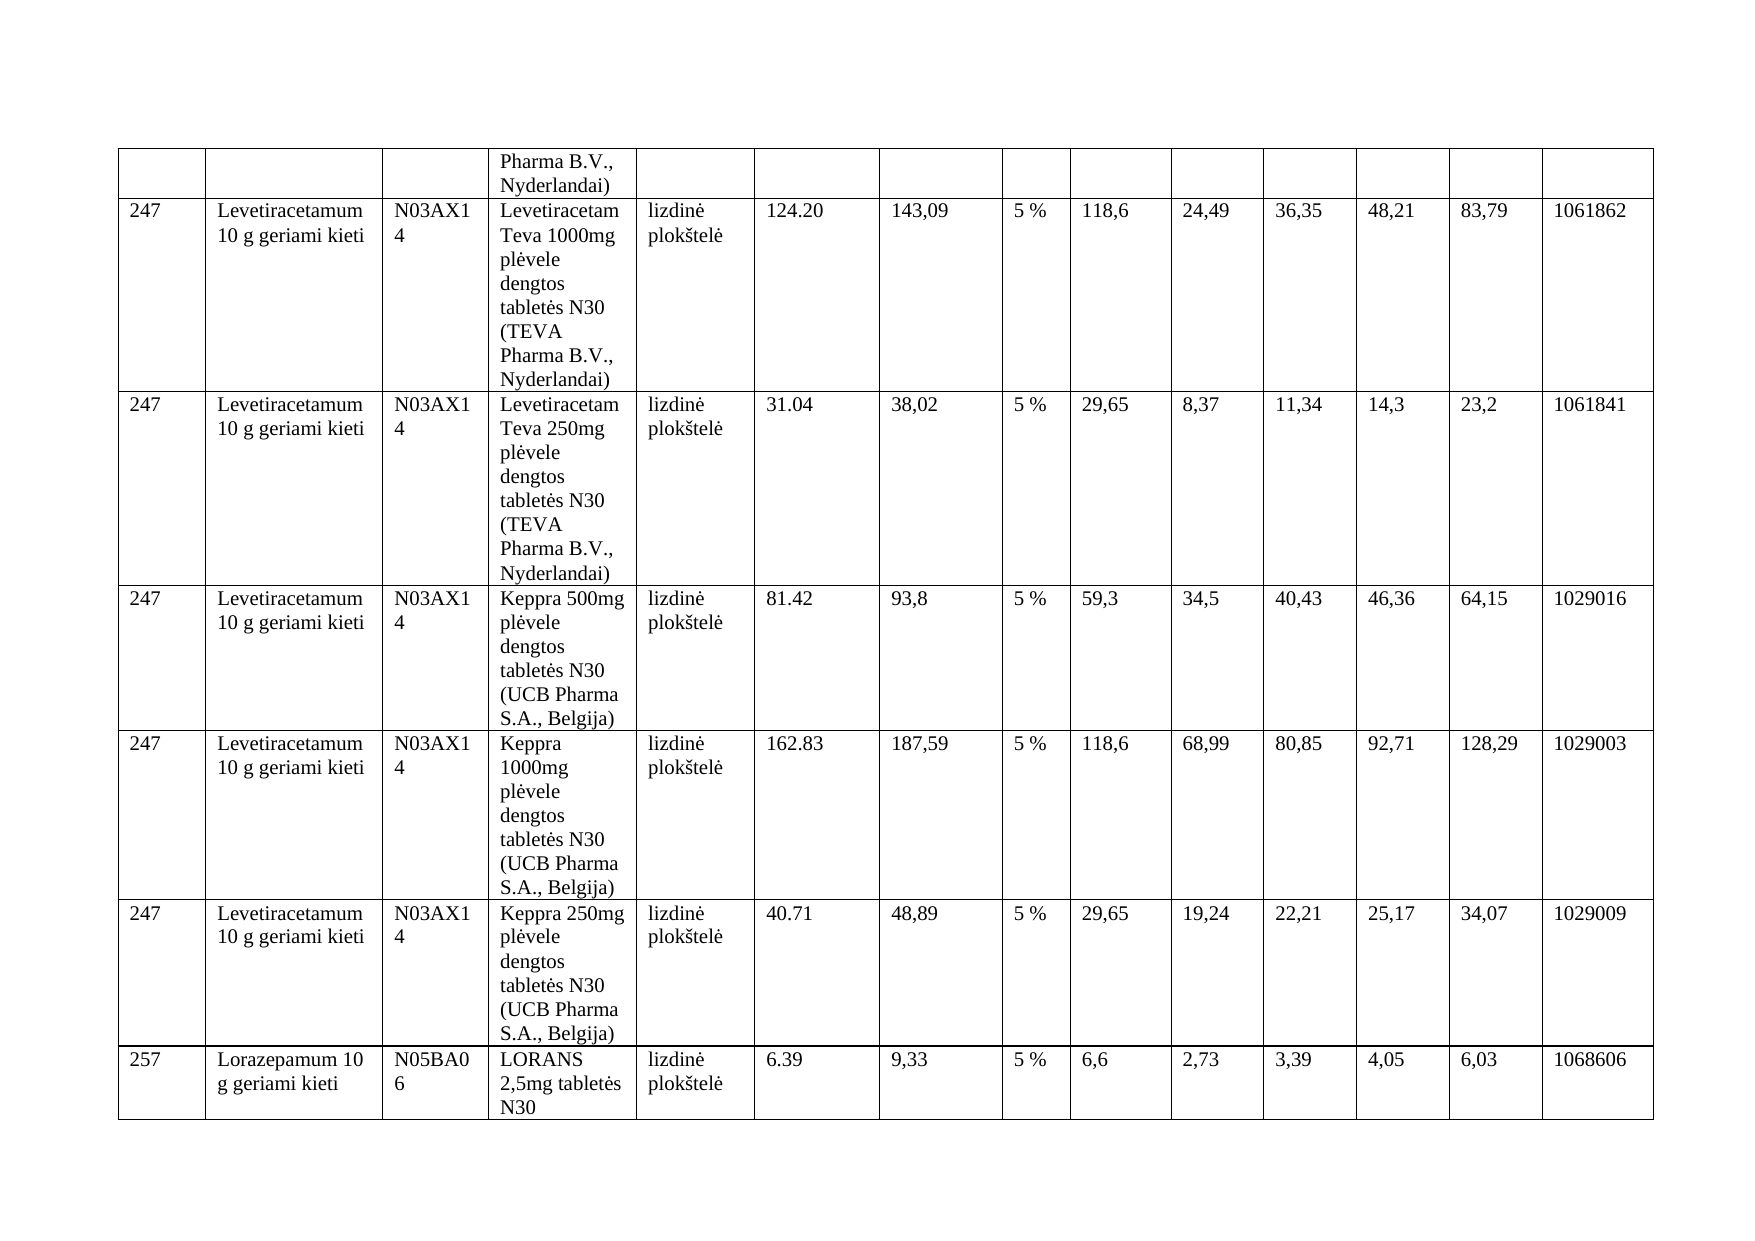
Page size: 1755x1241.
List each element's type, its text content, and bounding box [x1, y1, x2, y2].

table_cell Levetiracetamum 10 g geriami kieti [206, 392, 382, 584]
table_cell 40,43 [1264, 586, 1356, 730]
table_cell 162.83 [755, 731, 879, 899]
table_cell 23,2 [1450, 392, 1542, 584]
table_cell 48,21 [1357, 199, 1449, 391]
table_cell 9,33 [880, 1047, 1002, 1119]
table_cell 6,6 [1071, 1047, 1171, 1119]
table_cell 128,29 [1450, 731, 1542, 899]
table_cell lizdinė plokštelė [637, 392, 754, 584]
table_cell 247 [119, 586, 205, 730]
table_cell 1068606 [1543, 1047, 1653, 1119]
table_cell [1264, 149, 1356, 197]
table_cell 247 [119, 199, 205, 391]
table_cell lizdinė plokštelė [637, 900, 754, 1045]
table_cell 1029016 [1543, 586, 1653, 730]
table_cell [383, 149, 488, 197]
table_cell 5 % [1003, 199, 1070, 391]
table_cell lizdinė plokštelė [637, 586, 754, 730]
table_cell lizdinė plokštelė [637, 199, 754, 391]
table_cell 247 [119, 731, 205, 899]
table_cell 68,99 [1172, 731, 1263, 899]
table_cell 6.39 [755, 1047, 879, 1119]
table_cell 31.04 [755, 392, 879, 584]
table_cell 118,6 [1071, 731, 1171, 899]
table_cell 5 % [1003, 900, 1070, 1045]
table_cell 22,21 [1264, 900, 1356, 1045]
table_cell Keppra 500mg plėvele dengtos tabletės N30 (UCB Pharma S.A., Belgija) [489, 586, 636, 730]
table_cell 19,24 [1172, 900, 1263, 1045]
table_cell 247 [119, 392, 205, 584]
table_cell 29,65 [1071, 392, 1171, 584]
table_cell 64,15 [1450, 586, 1542, 730]
table_cell 257 [119, 1047, 205, 1119]
table_cell 34,5 [1172, 586, 1263, 730]
table_cell 8,37 [1172, 392, 1263, 584]
table_cell Levetiracetamum 10 g geriami kieti [206, 199, 382, 391]
table_cell 5 % [1003, 586, 1070, 730]
table_cell Keppra 1000mg plėvele dengtos tabletės N30 (UCB Pharma S.A., Belgija) [489, 731, 636, 899]
table_cell 5 % [1003, 392, 1070, 584]
table_cell 38,02 [880, 392, 1002, 584]
table_cell 48,89 [880, 900, 1002, 1045]
table_cell Levetiracetamum 10 g geriami kieti [206, 731, 382, 899]
table_cell 187,59 [880, 731, 1002, 899]
table_cell 36,35 [1264, 199, 1356, 391]
table_cell lizdinė plokštelė [637, 1047, 754, 1119]
table_cell 25,17 [1357, 900, 1449, 1045]
table_cell 4,05 [1357, 1047, 1449, 1119]
table_cell N03AX14 [383, 199, 488, 391]
table_cell 24,49 [1172, 199, 1263, 391]
table_cell 1029003 [1543, 731, 1653, 899]
table_cell Levetiracetamum 10 g geriami kieti [206, 586, 382, 730]
table_cell Levetiracetam Teva 1000mg plėvele dengtos tabletės N30 (TEVA Pharma B.V., Nyderlandai) [489, 199, 636, 391]
table_cell N03AX14 [383, 731, 488, 899]
table_cell 80,85 [1264, 731, 1356, 899]
table_cell Levetiracetam Teva 250mg plėvele dengtos tabletės N30 (TEVA Pharma B.V., Nyderlandai) [489, 392, 636, 584]
table_cell 247 [119, 900, 205, 1045]
table_cell 11,34 [1264, 392, 1356, 584]
table_cell 5 % [1003, 1047, 1070, 1119]
table_cell [1071, 149, 1171, 197]
table_cell 1061841 [1543, 392, 1653, 584]
table_cell 29,65 [1071, 900, 1171, 1045]
table_cell 124.20 [755, 199, 879, 391]
table_cell Keppra 250mg plėvele dengtos tabletės N30 (UCB Pharma S.A., Belgija) [489, 900, 636, 1045]
table_cell Levetiracetamum 10 g geriami kieti [206, 900, 382, 1045]
table_cell [1003, 149, 1070, 197]
table_cell 5 % [1003, 731, 1070, 899]
table_cell 1061862 [1543, 199, 1653, 391]
table_cell 6,03 [1450, 1047, 1542, 1119]
table_cell [1172, 149, 1263, 197]
table_cell 59,3 [1071, 586, 1171, 730]
table_cell 118,6 [1071, 199, 1171, 391]
table_cell [880, 149, 1002, 197]
table_cell [1450, 149, 1542, 197]
table_cell 2,73 [1172, 1047, 1263, 1119]
table_cell [637, 149, 754, 197]
table_cell 83,79 [1450, 199, 1542, 391]
table_cell LORANS 2,5mg tabletės N30 [489, 1047, 636, 1119]
table_cell N03AX14 [383, 586, 488, 730]
table_cell 14,3 [1357, 392, 1449, 584]
table_cell 46,36 [1357, 586, 1449, 730]
table_cell 92,71 [1357, 731, 1449, 899]
table_cell [755, 149, 879, 197]
table_cell 34,07 [1450, 900, 1542, 1045]
table_cell [119, 149, 205, 197]
table_cell lizdinė plokštelė [637, 731, 754, 899]
table_cell Lorazepamum 10 g geriami kieti [206, 1047, 382, 1119]
table_cell Pharma B.V., Nyderlandai) [489, 149, 636, 197]
table_cell 81.42 [755, 586, 879, 730]
table_cell [1357, 149, 1449, 197]
table_cell 3,39 [1264, 1047, 1356, 1119]
table_cell N05BA06 [383, 1047, 488, 1119]
table_cell [206, 149, 382, 197]
table_cell N03AX14 [383, 392, 488, 584]
table_cell [1543, 149, 1653, 197]
table_cell 40.71 [755, 900, 879, 1045]
table_cell 143,09 [880, 199, 1002, 391]
table_cell N03AX14 [383, 900, 488, 1045]
table_cell 1029009 [1543, 900, 1653, 1045]
table_cell 93,8 [880, 586, 1002, 730]
